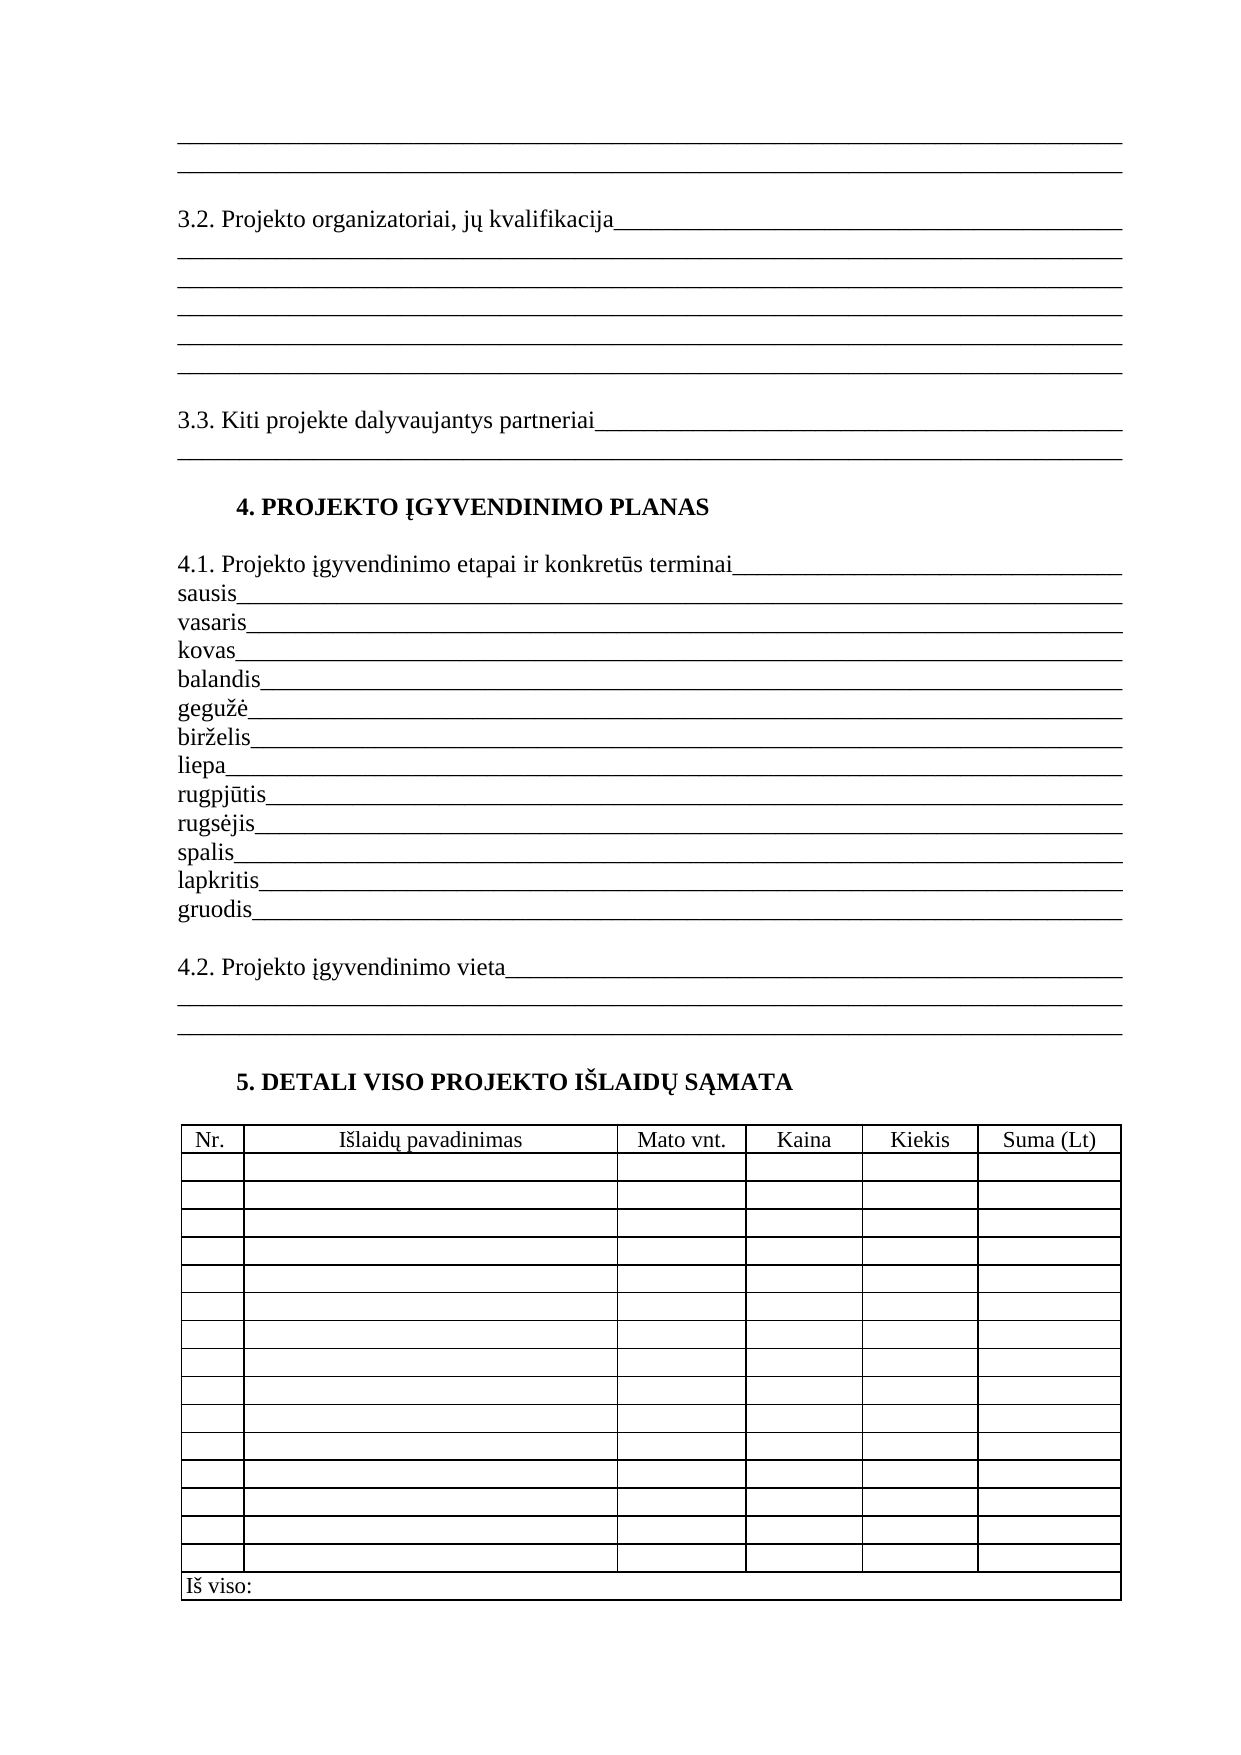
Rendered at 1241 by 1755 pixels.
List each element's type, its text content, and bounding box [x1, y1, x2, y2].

text balandis [177, 664, 1122, 693]
table_cell [245, 1433, 617, 1459]
table_cell [747, 1489, 862, 1515]
table_cell [747, 1182, 862, 1208]
table_cell [245, 1238, 617, 1264]
table_cell [979, 1405, 1120, 1431]
table_cell [182, 1321, 243, 1348]
table_cell [618, 1377, 745, 1403]
table_cell [618, 1266, 745, 1292]
text rugsėjis [177, 808, 1122, 837]
table_cell [747, 1405, 862, 1431]
table_cell [245, 1321, 617, 1348]
text sausis [177, 578, 1122, 607]
text 4.1. Projekto įgyvendinimo etapai ir konkretūs terminai [177, 549, 1122, 578]
table_cell [245, 1266, 617, 1292]
table_cell [182, 1433, 243, 1459]
text _ [177, 1009, 1122, 1034]
table_cell [979, 1517, 1120, 1543]
table_cell [863, 1405, 977, 1431]
table_cell [863, 1321, 977, 1348]
table_cell [979, 1461, 1120, 1487]
text lapkritis [177, 866, 1122, 894]
table_cell [245, 1461, 617, 1487]
table_cell [863, 1266, 977, 1292]
table_cell [863, 1154, 977, 1180]
text liepa [177, 751, 1122, 779]
table_cell [245, 1182, 617, 1208]
table_header Suma (Lt) [979, 1126, 1120, 1152]
table_cell [245, 1489, 617, 1515]
table_cell [182, 1461, 243, 1487]
text gegužė [177, 693, 1122, 722]
table_cell [618, 1489, 745, 1515]
table_header Kiekis [863, 1126, 977, 1152]
table_cell [182, 1154, 243, 1180]
table_cell [747, 1377, 862, 1403]
table_cell [747, 1266, 862, 1292]
text _ [177, 348, 1122, 373]
table_header Kaina [747, 1126, 862, 1152]
text _ [177, 434, 1122, 459]
text 4. PROJEKTO ĮGYVENDINIMO PLANAS [236, 492, 1122, 521]
table_cell [618, 1293, 745, 1320]
table_cell [245, 1405, 617, 1431]
table_cell [618, 1349, 745, 1376]
table_cell [245, 1154, 617, 1180]
text 3.2. Projekto organizatoriai, jų kvalifikacija [177, 204, 1122, 233]
text spalis [177, 837, 1122, 866]
table_cell [618, 1321, 745, 1348]
table_cell [747, 1293, 862, 1320]
text 3.3. Kiti projekte dalyvaujantys partneriai [177, 406, 1122, 434]
table_cell [182, 1266, 243, 1292]
table_cell [618, 1461, 745, 1487]
table_cell [747, 1545, 862, 1571]
text _ [177, 147, 1122, 172]
table_cell [182, 1377, 243, 1403]
text 4.2. Projekto įgyvendinimo vieta [177, 952, 1122, 981]
table_cell [863, 1182, 977, 1208]
table_cell [747, 1321, 862, 1348]
table_cell [182, 1210, 243, 1236]
table_cell [182, 1293, 243, 1320]
table_cell [245, 1293, 617, 1320]
text _ [177, 262, 1122, 287]
table_cell [747, 1238, 862, 1264]
text _ [177, 319, 1122, 344]
table_cell [747, 1349, 862, 1376]
table_header Išlaidų pavadinimas [245, 1126, 617, 1152]
table_cell [863, 1433, 977, 1459]
table_cell [182, 1545, 243, 1571]
table_cell [182, 1238, 243, 1264]
text gruodis [177, 894, 1122, 923]
table_cell [245, 1517, 617, 1543]
table_cell [979, 1545, 1120, 1571]
text rugpjūtis [177, 779, 1122, 808]
table_cell [747, 1154, 862, 1180]
table_cell [182, 1405, 243, 1431]
table_cell [979, 1321, 1120, 1348]
table_cell [182, 1182, 243, 1208]
table_cell Iš viso: [182, 1573, 1120, 1599]
table_cell [863, 1210, 977, 1236]
table_cell [863, 1238, 977, 1264]
table_cell [863, 1517, 977, 1543]
table_cell [618, 1545, 745, 1571]
table_cell [245, 1545, 617, 1571]
table_cell [182, 1349, 243, 1376]
table_header Nr. [182, 1126, 243, 1152]
text 5. DETALI VISO PROJEKTO IŠLAIDŲ SĄMATA [236, 1067, 1122, 1096]
table_cell [863, 1461, 977, 1487]
table_cell [863, 1489, 977, 1515]
table_cell [182, 1517, 243, 1543]
table_cell [863, 1377, 977, 1403]
table_cell [863, 1293, 977, 1320]
table_cell [747, 1517, 862, 1543]
table_cell [979, 1154, 1120, 1180]
table_cell [747, 1461, 862, 1487]
table_cell [245, 1349, 617, 1376]
table_cell [863, 1349, 977, 1376]
table_cell [979, 1349, 1120, 1376]
text _ [177, 233, 1122, 258]
text _ [177, 291, 1122, 315]
table_cell [979, 1182, 1120, 1208]
table_cell [618, 1433, 745, 1459]
table_cell [618, 1154, 745, 1180]
text birželis [177, 722, 1122, 751]
table_cell [245, 1210, 617, 1236]
text _ [177, 981, 1122, 1005]
table_cell [979, 1210, 1120, 1236]
table_cell [618, 1405, 745, 1431]
table_cell [245, 1377, 617, 1403]
text vasaris [177, 607, 1122, 636]
table_cell [618, 1238, 745, 1264]
table_cell [618, 1517, 745, 1543]
table_cell [747, 1433, 862, 1459]
table_cell [979, 1377, 1120, 1403]
table_cell [618, 1182, 745, 1208]
table_cell [979, 1293, 1120, 1320]
table_cell [979, 1238, 1120, 1264]
table_cell [182, 1489, 243, 1515]
text _ [177, 118, 1122, 143]
table_cell [979, 1433, 1120, 1459]
table_cell [979, 1489, 1120, 1515]
table_cell [747, 1210, 862, 1236]
table_cell [618, 1210, 745, 1236]
text kovas [177, 636, 1122, 664]
table_cell [979, 1266, 1120, 1292]
table_cell [863, 1545, 977, 1571]
table_header Mato vnt. [618, 1126, 745, 1152]
